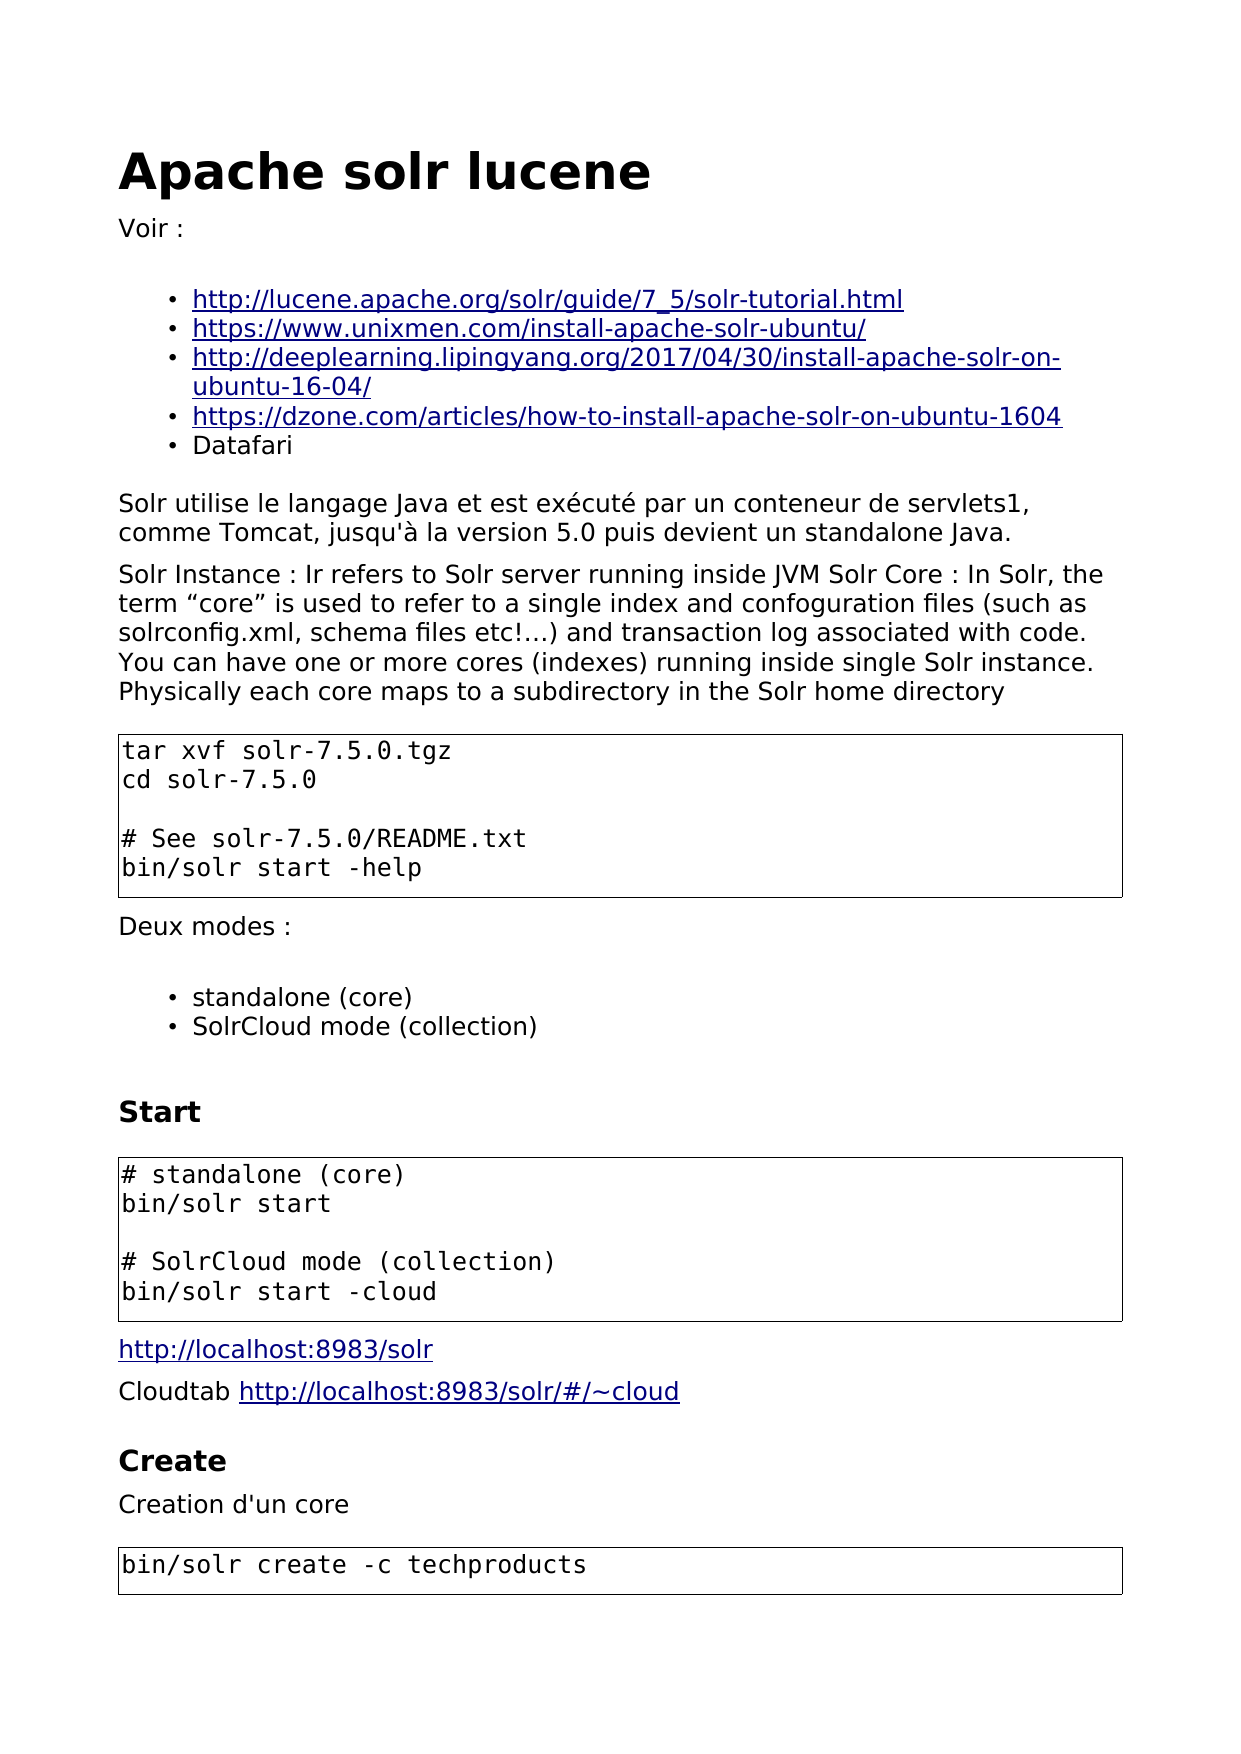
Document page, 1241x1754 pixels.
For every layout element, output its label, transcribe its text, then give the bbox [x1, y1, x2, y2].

list http://lucene.apache.org/solr/guide/7_5/solr-tutorial.html [177, 285, 1122, 314]
text Voir : [118, 214, 1122, 243]
list http://deeplearning.lipingyang.org/2017/04/30/install-apache-solr-on-ubuntu-16-04/ [177, 343, 1122, 402]
list standalone (core) [177, 983, 1122, 1012]
list SolrCloud mode (collection) [177, 1012, 1122, 1041]
text Creation d'un core [118, 1490, 1122, 1519]
text Solr utilise le langage Java et est exécuté par un conteneur de servlets1, comme Tomcat, jusqu'à la version 5.0 puis devient un standalone Java. [118, 489, 1122, 548]
subtitle Apache solr lucene [118, 143, 1122, 201]
list Datafari [177, 431, 1122, 460]
table_header tar xvf solr-7.5.0.tgz cd solr-7.5.0 # See solr-7.5.0/README.txt bin/solr start -help [119, 735, 1122, 897]
text Solr Instance : Ir refers to Solr server running inside JVM Solr Core : In Solr, the term “core” is used to refer to a single index and confoguration files (such as solrconfig.xml, schema files etc!…) and transaction log associated with code. You can have one or more cores (indexes) running inside single Solr instance. Physically each core maps to a subdirectory in the Solr home directory [118, 560, 1122, 706]
subtitle Start [118, 1096, 1122, 1130]
subtitle Create [118, 1444, 1122, 1478]
list https://www.unixmen.com/install-apache-solr-ubuntu/ [177, 314, 1122, 343]
text Deux modes : [118, 912, 1122, 941]
text Cloudtab http://localhost:8983/solr/#/~cloud [118, 1377, 1122, 1406]
list https://dzone.com/articles/how-to-install-apache-solr-on-ubuntu-1604 [177, 402, 1122, 431]
table_header bin/solr create -c techproducts [119, 1548, 1122, 1594]
text http://localhost:8983/solr [118, 1336, 1122, 1365]
table_header # standalone (core) bin/solr start # SolrCloud mode (collection) bin/solr start -cloud [119, 1158, 1122, 1321]
